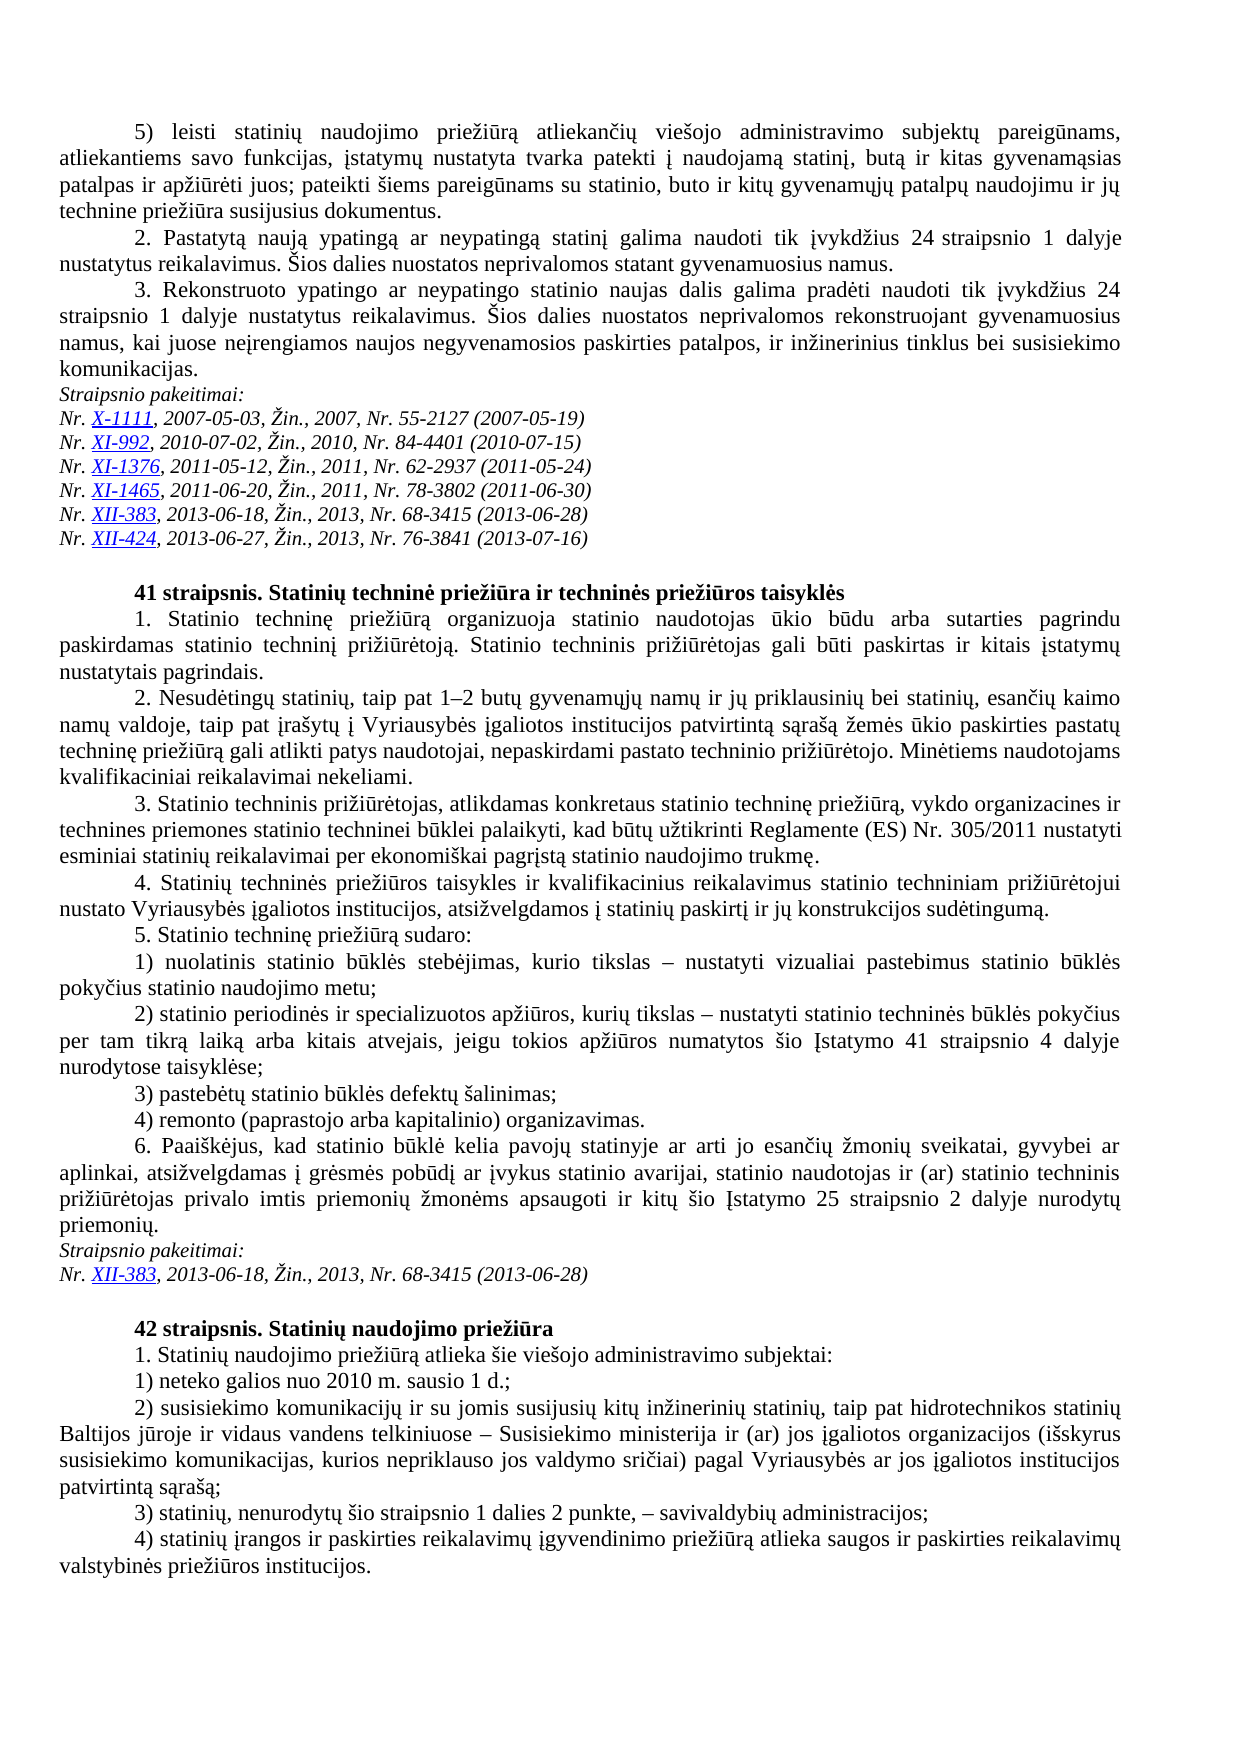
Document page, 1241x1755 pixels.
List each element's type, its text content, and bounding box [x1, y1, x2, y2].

text 2) susisiekimo komunikacijų ir su jomis susijusių kitų inžinerinių statinių, taip pat hidrotechnikos statinių Baltijos jūroje ir vidaus vandens telkiniuose – Susisiekimo ministerija ir (ar) jos įgaliotos organizacijos (išskyrus susisiekimo komunikacijas, kurios nepriklauso jos valdymo sričiai) pagal Vyriausybės ar jos įgaliotos institucijos patvirtintą sąrašą; [59, 1394, 1122, 1499]
text 41 straipsnis. Statinių techninė priežiūra ir techninės priežiūros taisyklės [59, 579, 1122, 605]
text 3) pastebėtų statinio būklės defektų šalinimas; [59, 1079, 1122, 1106]
text 3. Rekonstruoto ypatingo ar neypatingo statinio naujas dalis galima pradėti naudoti tik įvykdžius 24 straipsnio 1 dalyje nustatytus reikalavimus. Šios dalies nuostatos neprivalomos rekonstruojant gyvenamuosius namus, kai juose neįrengiamos naujos negyvenamosios paskirties patalpos, ir inžinerinius tinklus bei susisiekimo komunikacijas. [59, 276, 1122, 382]
text Nr. XI-1376, 2011-05-12, Žin., 2011, Nr. 62-2937 (2011-05-24) [59, 454, 1122, 478]
text 3) statinių, nenurodytų šio straipsnio 1 dalies 2 punkte, – savivaldybių administracijos; [59, 1499, 1122, 1525]
text Nr. XII-383, 2013-06-18, Žin., 2013, Nr. 68-3415 (2013-06-28) [59, 502, 1122, 526]
text 2. Pastatytą naują ypatingą ar neypatingą statinį galima naudoti tik įvykdžius 24 straipsnio 1 dalyje nustatytus reikalavimus. Šios dalies nuostatos neprivalomos statant gyvenamuosius namus. [59, 223, 1122, 276]
text Nr. XI-992, 2010-07-02, Žin., 2010, Nr. 84-4401 (2010-07-15) [59, 430, 1122, 454]
text 6. Paaiškėjus, kad statinio būklė kelia pavojų statinyje ar arti jo esančių žmonių sveikatai, gyvybei ar aplinkai, atsižvelgdamas į grėsmės pobūdį ar įvykus statinio avarijai, statinio naudotojas ir (ar) statinio techninis prižiūrėtojas privalo imtis priemonių žmonėms apsaugoti ir kitų šio Įstatymo 25 straipsnio 2 dalyje nurodytų priemonių. [59, 1132, 1122, 1238]
text Straipsnio pakeitimai: [59, 1238, 1122, 1262]
text 2) statinio periodinės ir specializuotos apžiūros, kurių tikslas – nustatyti statinio techninės būklės pokyčius per tam tikrą laiką arba kitais atvejais, jeigu tokios apžiūros numatytos šio Įstatymo 41 straipsnio 4 dalyje nurodytose taisyklėse; [59, 1001, 1122, 1079]
text 1) neteko galios nuo 2010 m. sausio 1 d.; [59, 1367, 1122, 1394]
text 4. Statinių techninės priežiūros taisykles ir kvalifikacinius reikalavimus statinio techniniam prižiūrėtojui nustato Vyriausybės įgaliotos institucijos, atsižvelgdamos į statinių paskirtį ir jų konstrukcijos sudėtingumą. [59, 869, 1122, 921]
text 5) leisti statinių naudojimo priežiūrą atliekančių viešojo administravimo subjektų pareigūnams, atliekantiems savo funkcijas, įstatymų nustatyta tvarka patekti į naudojamą statinį, butą ir kitas gyvenamąsias patalpas ir apžiūrėti juos; pateikti šiems pareigūnams su statinio, buto ir kitų gyvenamųjų patalpų naudojimu ir jų technine priežiūra susijusius dokumentus. [59, 118, 1122, 223]
text Nr. XI-1465, 2011-06-20, Žin., 2011, Nr. 78-3802 (2011-06-30) [59, 478, 1122, 502]
text 5. Statinio techninę priežiūrą sudaro: [59, 921, 1122, 948]
text Nr. X-1111, 2007-05-03, Žin., 2007, Nr. 55-2127 (2007-05-19) [59, 406, 1122, 430]
text Nr. XII-383, 2013-06-18, Žin., 2013, Nr. 68-3415 (2013-06-28) [59, 1262, 1122, 1286]
text 4) statinių įrangos ir paskirties reikalavimų įgyvendinimo priežiūrą atlieka saugos ir paskirties reikalavimų valstybinės priežiūros institucijos. [59, 1525, 1122, 1578]
text 42 straipsnis. Statinių naudojimo priežiūra [59, 1314, 1122, 1341]
text Straipsnio pakeitimai: [59, 382, 1122, 406]
text Nr. XII-424, 2013-06-27, Žin., 2013, Nr. 76-3841 (2013-07-16) [59, 526, 1122, 550]
text 1) nuolatinis statinio būklės stebėjimas, kurio tikslas – nustatyti vizualiai pastebimus statinio būklės pokyčius statinio naudojimo metu; [59, 948, 1122, 1001]
text 4) remonto (paprastojo arba kapitalinio) organizavimas. [59, 1106, 1122, 1132]
text 2. Nesudėtingų statinių, taip pat 1–2 butų gyvenamųjų namų ir jų priklausinių bei statinių, esančių kaimo namų valdoje, taip pat įrašytų į Vyriausybės įgaliotos institucijos patvirtintą sąrašą žemės ūkio paskirties pastatų techninę priežiūrą gali atlikti patys naudotojai, nepaskirdami pastato techninio prižiūrėtojo. Minėtiems naudotojams kvalifikaciniai reikalavimai nekeliami. [59, 684, 1122, 790]
text 1. Statinių naudojimo priežiūrą atlieka šie viešojo administravimo subjektai: [59, 1341, 1122, 1367]
text 3. Statinio techninis prižiūrėtojas, atlikdamas konkretaus statinio techninę priežiūrą, vykdo organizacines ir technines priemones statinio techninei būklei palaikyti, kad būtų užtikrinti Reglamente (ES) Nr. 305/2011 nustatyti esminiai statinių reikalavimai per ekonomiškai pagrįstą statinio naudojimo trukmę. [59, 790, 1122, 869]
text 1. Statinio techninę priežiūrą organizuoja statinio naudotojas ūkio būdu arba sutarties pagrindu paskirdamas statinio techninį prižiūrėtoją. Statinio techninis prižiūrėtojas gali būti paskirtas ir kitais įstatymų nustatytais pagrindais. [59, 605, 1122, 684]
